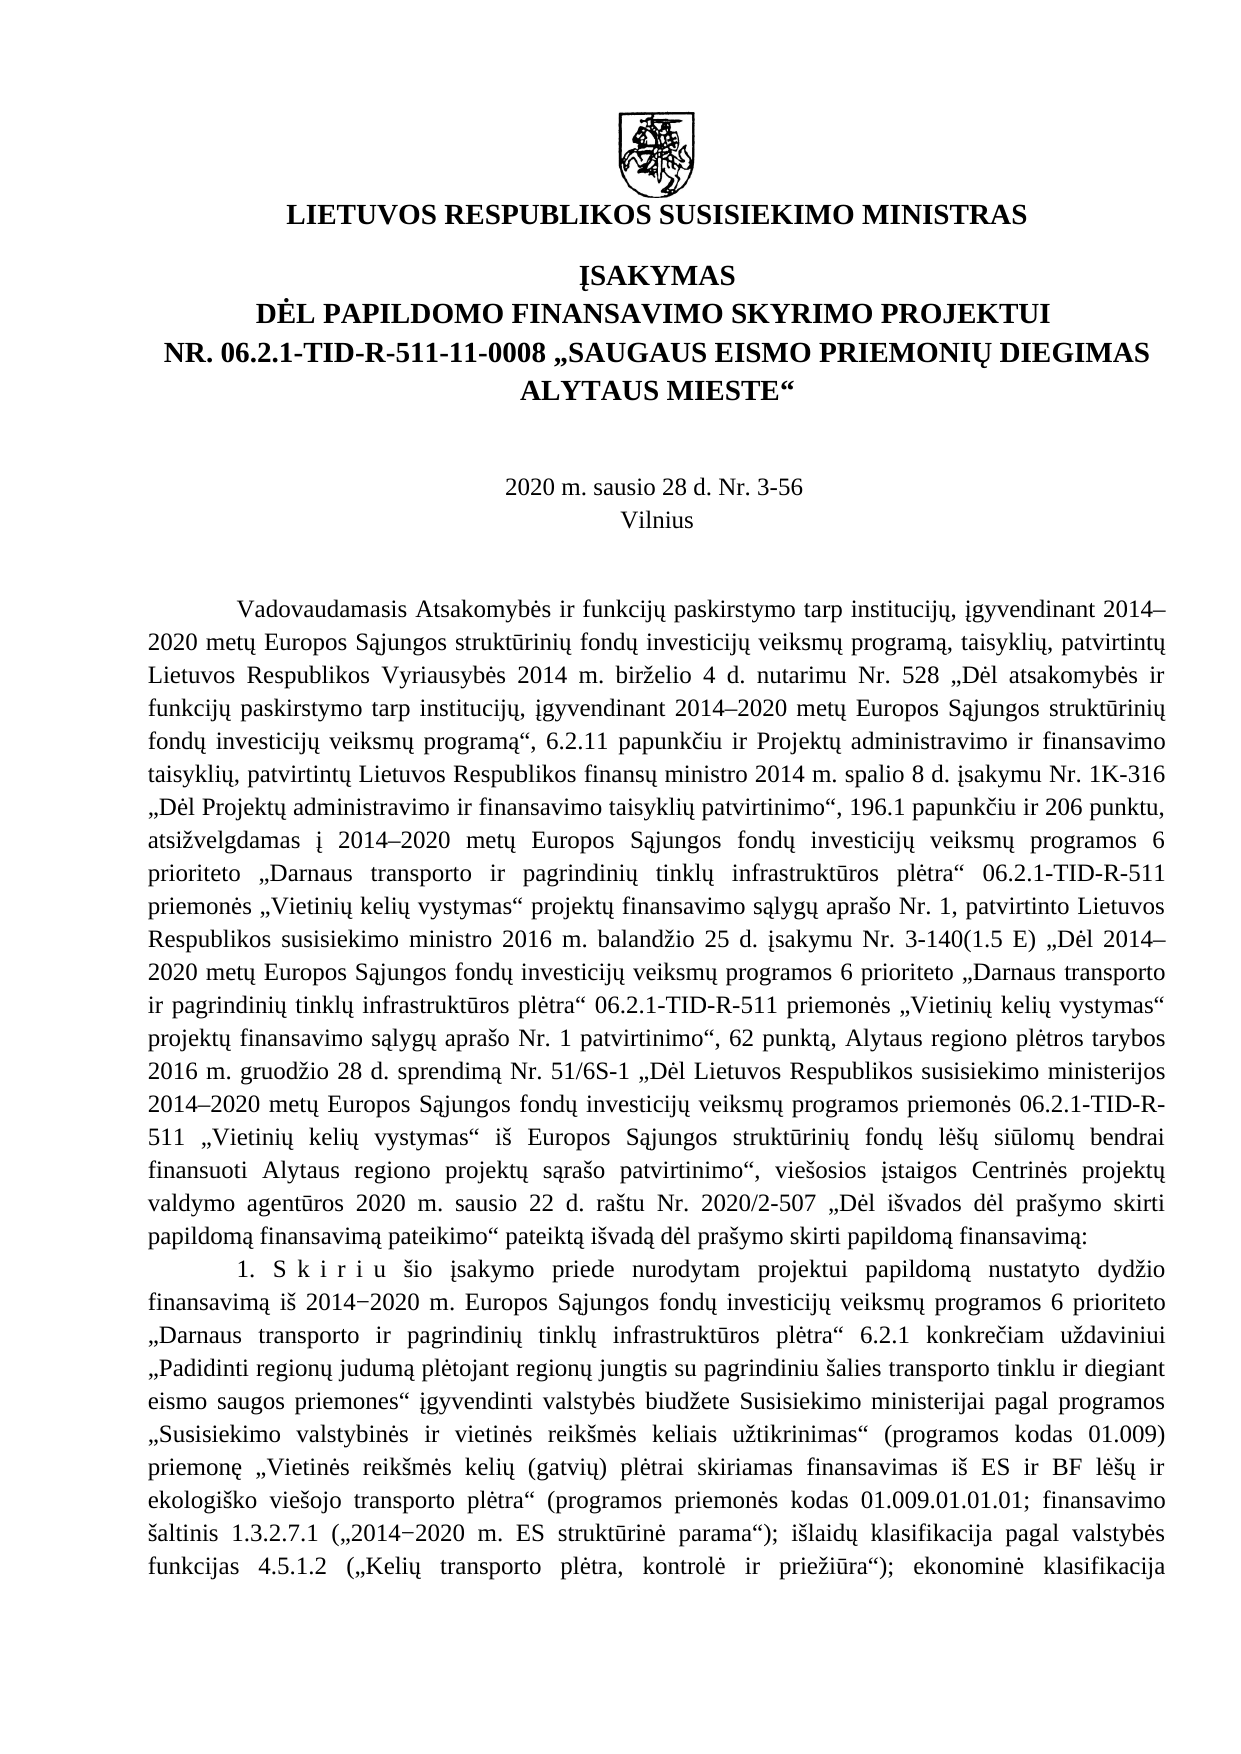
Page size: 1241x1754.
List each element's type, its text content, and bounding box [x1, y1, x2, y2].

text DĖL PAPILDOMO FINANSAVIMO SKYRIMO PROJEKTUI NR. 06.2.1-TID-R-511-11-0008 „SAUGAUS EISMO PRIEMONIŲ DIEGIMAS ALYTAUS MIESTE“ [148, 296, 1166, 407]
text Vadovaudamasis Atsakomybės ir funkcijų paskirstymo tarp institucijų, įgyvendinant 2014–2020 metų Europos Sąjungos struktūrinių fondų investicijų veiksmų programą, taisyklių, patvirtintų Lietuvos Respublikos Vyriausybės 2014 m. birželio 4 d. nutarimu Nr. 528 „Dėl atsakomybės ir funkcijų paskirstymo tarp institucijų, įgyvendinant 2014–2020 metų Europos Sąjungos struktūrinių fondų investicijų veiksmų programą“, 6.2.11 papunkčiu ir Projektų administravimo ir finansavimo taisyklių, patvirtintų Lietuvos Respublikos finansų ministro 2014 m. spalio 8 d. įsakymu Nr. 1K-316 „Dėl Projektų administravimo ir finansavimo taisyklių patvirtinimo“, 196.1 papunkčiu ir 206 punktu, atsižvelgdamas į 2014–2020 metų Europos Sąjungos fondų investicijų veiksmų programos 6 prioriteto „Darnaus transporto ir pagrindinių tinklų infrastruktūros plėtra“ 06.2.1-TID-R-511 priemonės „Vietinių kelių vystymas“ projektų finansavimo sąlygų aprašo Nr. 1, patvirtinto Lietuvos Respublikos susisiekimo ministro 2016 m. balandžio 25 d. įsakymu Nr. 3-140(1.5 E) „Dėl 2014–2020 metų Europos Sąjungos fondų investicijų veiksmų programos 6 prioriteto „Darnaus transporto ir pagrindinių tinklų infrastruktūros plėtra“ 06.2.1-TID-R-511 priemonės „Vietinių kelių vystymas“ projektų finansavimo sąlygų aprašo Nr. 1 patvirtinimo“, 62 punktą, Alytaus regiono plėtros tarybos 2016 m. gruodžio 28 d. sprendimą Nr. 51/6S-1 „Dėl Lietuvos Respublikos susisiekimo ministerijos 2014–2020 metų Europos Sąjungos fondų investicijų veiksmų programos priemonės 06.2.1-TID-R-511 „Vietinių kelių vystymas“ iš Europos Sąjungos struktūrinių fondų lėšų siūlomų bendrai finansuoti Alytaus regiono projektų sąrašo patvirtinimo“, viešosios įstaigos Centrinės projektų valdymo agentūros 2020 m. sausio 22 d. raštu Nr. 2020/2-507 „Dėl išvados dėl prašymo skirti papildomą finansavimą pateikimo“ pateiktą išvadą dėl prašymo skirti papildomą finansavimą: [148, 594, 1166, 1250]
text 1. Skiriu šio įsakymo priede nurodytam projektui papildomą nustatyto dydžio finansavimą iš 2014−2020 m. Europos Sąjungos fondų investicijų veiksmų programos 6 prioriteto „Darnaus transporto ir pagrindinių tinklų infrastruktūros plėtra“ 6.2.1 konkrečiam uždaviniui „Padidinti regionų judumą plėtojant regionų jungtis su pagrindiniu šalies transporto tinklu ir diegiant eismo saugos priemones“ įgyvendinti valstybės biudžete Susisiekimo ministerijai pagal programos „Susisiekimo valstybinės ir vietinės reikšmės keliais užtikrinimas“ (programos kodas 01.009) priemonę „Vietinės reikšmės kelių (gatvių) plėtrai skiriamas finansavimas iš ES ir BF lėšų ir ekologiško viešojo transporto plėtra“ (programos priemonės kodas 01.009.01.01.01; finansavimo šaltinis 1.3.2.7.1 („2014−2020 m. ES struktūrinė parama“); išlaidų klasifikacija pagal valstybės funkcijas 4.5.1.2 („Kelių transporto plėtra, kontrolė ir priežiūra“); ekonominė klasifikacija [148, 1254, 1166, 1580]
text 2020 m. sausio 28 d. Nr. 3-56 [148, 472, 1166, 501]
text Vilnius [148, 506, 1166, 534]
text ĮSAKYMAS [148, 258, 1166, 291]
text LIETUVOS RESPUBLIKOS SUSISIEKIMO MINISTRAS [148, 197, 1166, 231]
